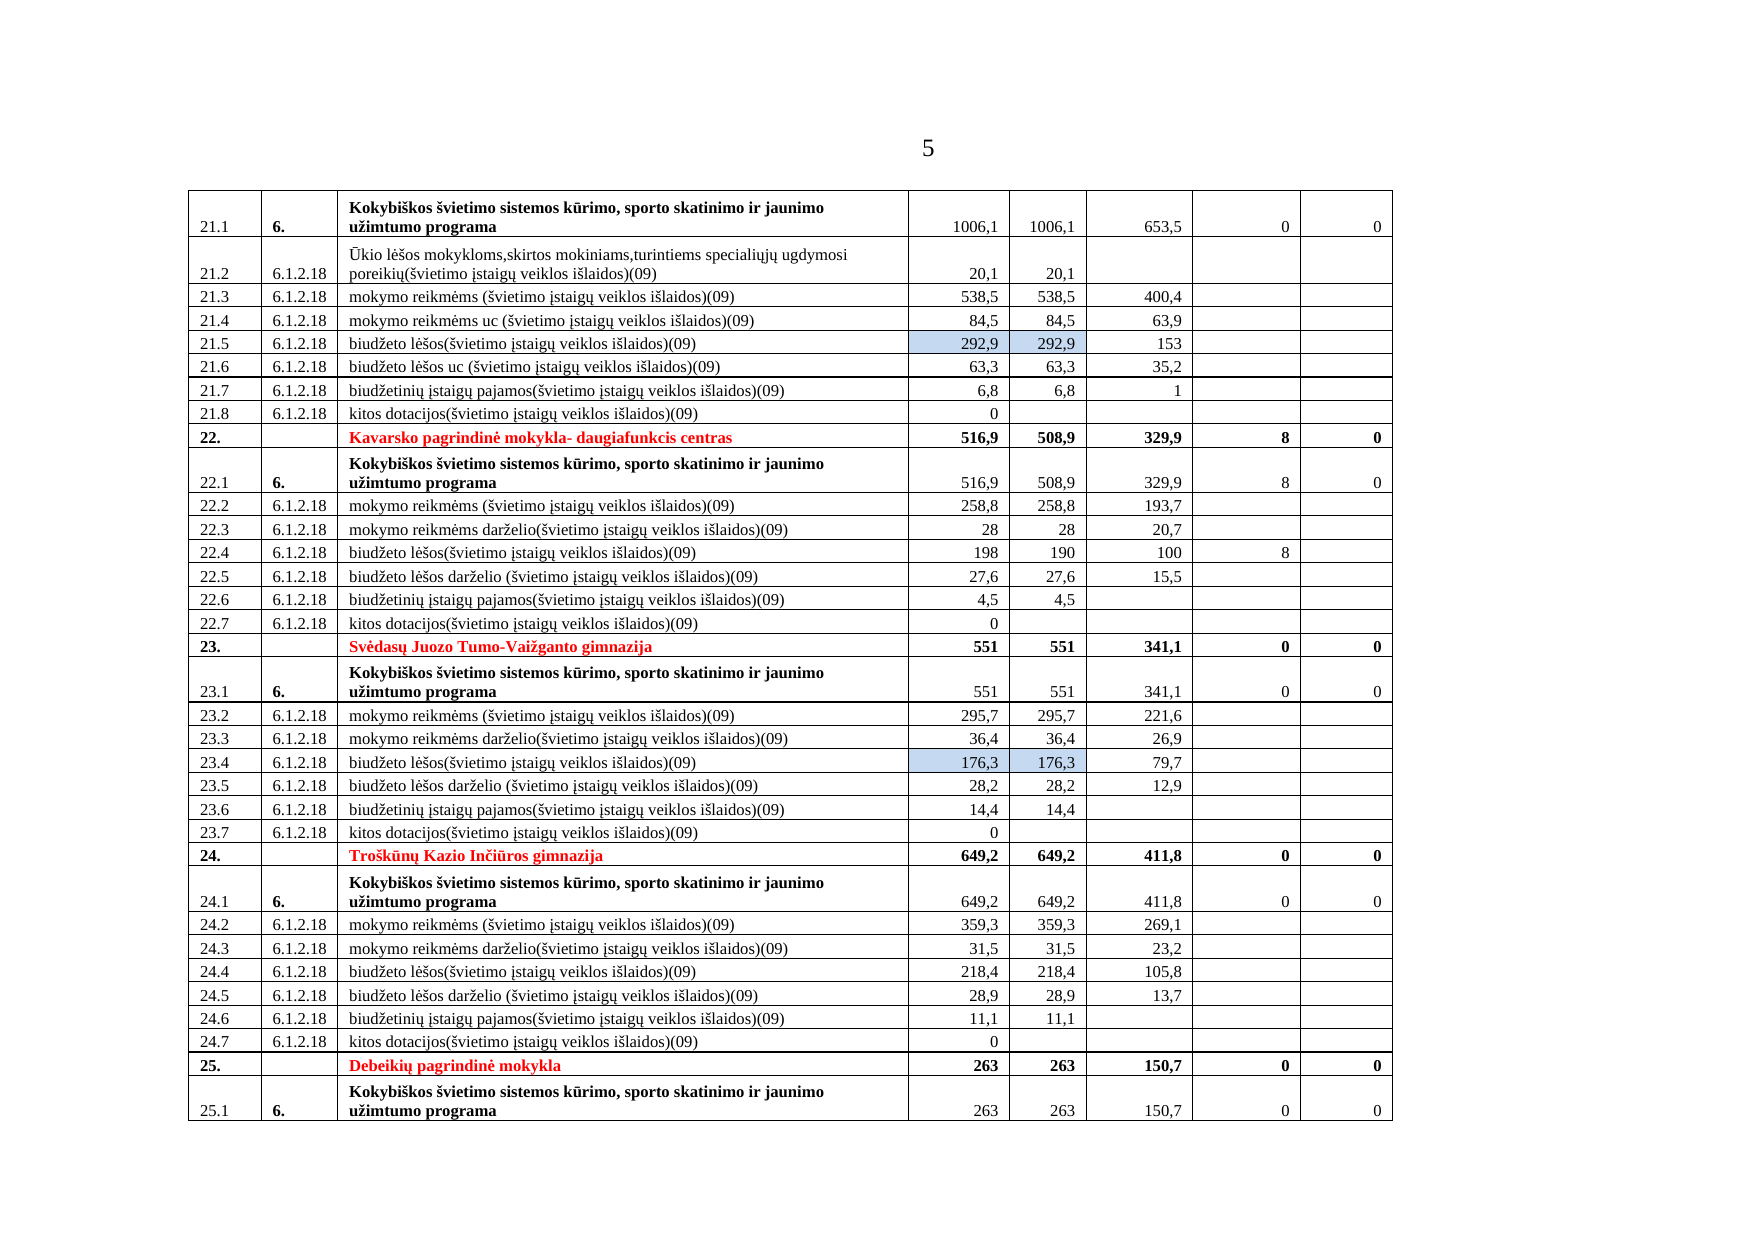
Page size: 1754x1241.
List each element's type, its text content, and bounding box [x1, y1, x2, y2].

table_cell 263 [909, 1076, 1009, 1120]
table_cell 63,9 [1087, 307, 1192, 329]
table_cell 359,3 [909, 912, 1009, 934]
table_cell 20,1 [1010, 237, 1086, 283]
table_cell 13,7 [1087, 982, 1192, 1004]
table_cell 263 [909, 1053, 1009, 1075]
table_cell [1193, 749, 1300, 772]
table_cell 24.7 [189, 1029, 261, 1051]
table_cell 20,1 [909, 237, 1009, 283]
table_cell [1301, 237, 1392, 283]
table_cell 24. [189, 843, 261, 865]
table_cell 0 [1193, 866, 1300, 911]
table_cell 295,7 [909, 703, 1009, 725]
table_cell 22.1 [189, 448, 261, 492]
table_cell 551 [1010, 634, 1086, 656]
table_cell 198 [909, 540, 1009, 562]
table_cell 292,9 [909, 331, 1009, 353]
table_cell [1301, 610, 1392, 633]
table_cell 329,9 [1087, 424, 1192, 447]
table_cell 263 [1010, 1076, 1086, 1120]
table_cell 6.1.2.18 [262, 982, 337, 1004]
table_cell 218,4 [909, 959, 1009, 981]
table_cell [1193, 959, 1300, 981]
table_cell 63,3 [909, 354, 1009, 376]
table_cell 6.1.2.18 [262, 516, 337, 539]
table_cell 25.1 [189, 1076, 261, 1120]
table_cell 6.1.2.18 [262, 912, 337, 934]
table_cell 6. [262, 191, 337, 236]
table_cell 6. [262, 866, 337, 911]
table_cell 218,4 [1010, 959, 1086, 981]
table_cell 190 [1010, 540, 1086, 562]
table_cell 8 [1193, 540, 1300, 562]
table_cell [1193, 773, 1300, 795]
table_cell 22. [189, 424, 261, 447]
table_cell 21.5 [189, 331, 261, 353]
table_cell 22.4 [189, 540, 261, 562]
table_cell kitos dotacijos(švietimo įstaigų veiklos išlaidos)(09) [338, 401, 908, 423]
table_cell biudžeto lėšos darželio (švietimo įstaigų veiklos išlaidos)(09) [338, 563, 908, 586]
table_cell 12,9 [1087, 773, 1192, 795]
table_cell 269,1 [1087, 912, 1192, 934]
table_cell 0 [1301, 843, 1392, 865]
table_cell [1087, 796, 1192, 818]
table_cell 6.1.2.18 [262, 726, 337, 748]
table_cell biudžeto lėšos darželio (švietimo įstaigų veiklos išlaidos)(09) [338, 982, 908, 1004]
table_cell 6.1.2.18 [262, 378, 337, 400]
table_cell 6.1.2.18 [262, 773, 337, 795]
table_cell 295,7 [1010, 703, 1086, 725]
table_cell 28,2 [909, 773, 1009, 795]
table_cell mokymo reikmėms uc (švietimo įstaigų veiklos išlaidos)(09) [338, 307, 908, 329]
table_cell [1193, 982, 1300, 1004]
table_cell biudžetinių įstaigų pajamos(švietimo įstaigų veiklos išlaidos)(09) [338, 587, 908, 609]
table_cell kitos dotacijos(švietimo įstaigų veiklos išlaidos)(09) [338, 820, 908, 842]
table_cell 551 [1010, 657, 1086, 701]
table_cell 411,8 [1087, 866, 1192, 911]
table_cell 8 [1193, 448, 1300, 492]
table_cell [1301, 703, 1392, 725]
table_cell [1193, 563, 1300, 586]
table_cell 23. [189, 634, 261, 656]
table_cell [1301, 540, 1392, 562]
table_cell 21.8 [189, 401, 261, 423]
table_cell [1010, 820, 1086, 842]
table_cell biudžeto lėšos(švietimo įstaigų veiklos išlaidos)(09) [338, 331, 908, 353]
table_cell 28,2 [1010, 773, 1086, 795]
table_cell [1193, 820, 1300, 842]
table_cell [1193, 331, 1300, 353]
table_cell Kokybiškos švietimo sistemos kūrimo, sporto skatinimo ir jaunimo užimtumo programa [338, 657, 908, 701]
table_cell 150,7 [1087, 1076, 1192, 1120]
table_cell 22.7 [189, 610, 261, 633]
table_cell 551 [909, 657, 1009, 701]
table_cell [1301, 912, 1392, 934]
table_cell [1301, 796, 1392, 818]
table_cell kitos dotacijos(švietimo įstaigų veiklos išlaidos)(09) [338, 1029, 908, 1051]
table_cell [1010, 610, 1086, 633]
table_cell 22.6 [189, 587, 261, 609]
table_cell 551 [909, 634, 1009, 656]
table_cell 6.1.2.18 [262, 959, 337, 981]
table_cell [1301, 935, 1392, 958]
table_cell 24.6 [189, 1006, 261, 1028]
table_cell [1193, 516, 1300, 539]
table_cell [1301, 959, 1392, 981]
table_cell 258,8 [909, 493, 1009, 515]
table_cell 6.1.2.18 [262, 935, 337, 958]
table_cell [1087, 237, 1192, 283]
table_cell 6.1.2.18 [262, 587, 337, 609]
table_cell 508,9 [1010, 448, 1086, 492]
table_cell 1006,1 [909, 191, 1009, 236]
table_cell 0 [1193, 1076, 1300, 1120]
table_cell 0 [909, 1029, 1009, 1051]
table_cell 6.1.2.18 [262, 563, 337, 586]
table_cell 4,5 [909, 587, 1009, 609]
table_cell 649,2 [1010, 866, 1086, 911]
table_cell 31,5 [1010, 935, 1086, 958]
table_cell mokymo reikmėms (švietimo įstaigų veiklos išlaidos)(09) [338, 912, 908, 934]
table_cell 28,9 [909, 982, 1009, 1004]
table_cell 23.7 [189, 820, 261, 842]
table_cell 0 [1301, 634, 1392, 656]
table_cell biudžetinių įstaigų pajamos(švietimo įstaigų veiklos išlaidos)(09) [338, 796, 908, 818]
table_cell 649,2 [909, 866, 1009, 911]
table_cell [1193, 1029, 1300, 1051]
table_cell 6.1.2.18 [262, 237, 337, 283]
table_cell 6.1.2.18 [262, 331, 337, 353]
table_cell Kokybiškos švietimo sistemos kūrimo, sporto skatinimo ir jaunimo užimtumo programa [338, 448, 908, 492]
table_cell mokymo reikmėms darželio(švietimo įstaigų veiklos išlaidos)(09) [338, 935, 908, 958]
table_cell [1193, 284, 1300, 306]
table_cell 1 [1087, 378, 1192, 400]
table_cell 22.2 [189, 493, 261, 515]
table_cell 26,9 [1087, 726, 1192, 748]
table_cell 23.2 [189, 703, 261, 725]
table_cell 14,4 [1010, 796, 1086, 818]
table_cell 6.1.2.18 [262, 284, 337, 306]
table_cell [1193, 378, 1300, 400]
table_cell [1301, 401, 1392, 423]
table_cell 153 [1087, 331, 1192, 353]
table_cell Troškūnų Kazio Inčiūros gimnazija [338, 843, 908, 865]
table_cell Kavarsko pagrindinė mokykla- daugiafunkcis centras [338, 424, 908, 447]
table_cell 84,5 [1010, 307, 1086, 329]
table_cell 0 [1193, 191, 1300, 236]
table_cell [1193, 703, 1300, 725]
table_cell 31,5 [909, 935, 1009, 958]
table_cell 24.3 [189, 935, 261, 958]
table_cell 359,3 [1010, 912, 1086, 934]
table_cell 0 [1301, 866, 1392, 911]
table_cell 14,4 [909, 796, 1009, 818]
table_cell [1193, 493, 1300, 515]
table_cell 0 [1301, 1053, 1392, 1075]
table_cell 0 [1193, 843, 1300, 865]
table_cell [1193, 237, 1300, 283]
table_cell [1087, 587, 1192, 609]
table_cell [1301, 982, 1392, 1004]
table_cell 341,1 [1087, 634, 1192, 656]
table_cell [1301, 563, 1392, 586]
table_cell 23.5 [189, 773, 261, 795]
table_cell 411,8 [1087, 843, 1192, 865]
table_cell biudžeto lėšos(švietimo įstaigų veiklos išlaidos)(09) [338, 540, 908, 562]
table_cell 22.3 [189, 516, 261, 539]
table_cell 6.1.2.18 [262, 749, 337, 772]
table_cell 150,7 [1087, 1053, 1192, 1075]
table_cell [1301, 820, 1392, 842]
table_cell [1301, 749, 1392, 772]
table_cell [1087, 820, 1192, 842]
table_cell 11,1 [909, 1006, 1009, 1028]
table_cell 0 [1193, 634, 1300, 656]
table_cell 23.6 [189, 796, 261, 818]
table_cell 516,9 [909, 448, 1009, 492]
table_cell 649,2 [1010, 843, 1086, 865]
table_cell 63,3 [1010, 354, 1086, 376]
table_cell 22.5 [189, 563, 261, 586]
table_cell Ūkio lėšos mokykloms,skirtos mokiniams,turintiems specialiųjų ugdymosi poreikių(švietimo įstaigų veiklos išlaidos)(09) [338, 237, 908, 283]
table_cell 0 [1301, 1076, 1392, 1120]
table_cell 20,7 [1087, 516, 1192, 539]
table_cell 23.4 [189, 749, 261, 772]
table_cell 36,4 [1010, 726, 1086, 748]
table_cell biudžeto lėšos(švietimo įstaigų veiklos išlaidos)(09) [338, 959, 908, 981]
table_cell [1193, 935, 1300, 958]
table_cell 28 [1010, 516, 1086, 539]
table_cell 193,7 [1087, 493, 1192, 515]
table_cell 653,5 [1087, 191, 1192, 236]
table_cell 6.1.2.18 [262, 354, 337, 376]
table_cell Kokybiškos švietimo sistemos kūrimo, sporto skatinimo ir jaunimo užimtumo programa [338, 866, 908, 911]
table_cell 23.1 [189, 657, 261, 701]
table_cell 263 [1010, 1053, 1086, 1075]
table_cell 6.1.2.18 [262, 610, 337, 633]
table_cell [1193, 354, 1300, 376]
table_cell [262, 424, 337, 447]
table_cell 0 [1193, 657, 1300, 701]
table_cell 28,9 [1010, 982, 1086, 1004]
table_cell 6.1.2.18 [262, 796, 337, 818]
table_cell [1301, 493, 1392, 515]
table_cell 6.1.2.18 [262, 540, 337, 562]
table_cell [1301, 726, 1392, 748]
table_cell 23.3 [189, 726, 261, 748]
table_cell [1301, 331, 1392, 353]
table_cell 0 [909, 820, 1009, 842]
table_cell [1301, 587, 1392, 609]
table_cell 6.1.2.18 [262, 401, 337, 423]
table_cell 21.6 [189, 354, 261, 376]
table_cell [1301, 284, 1392, 306]
table_cell [1301, 1029, 1392, 1051]
table_cell 6,8 [1010, 378, 1086, 400]
table_cell 6.1.2.18 [262, 493, 337, 515]
table_cell 538,5 [909, 284, 1009, 306]
table_cell [262, 1053, 337, 1075]
table_cell 6.1.2.18 [262, 703, 337, 725]
table_cell 258,8 [1010, 493, 1086, 515]
table_cell [1087, 401, 1192, 423]
table_cell biudžeto lėšos(švietimo įstaigų veiklos išlaidos)(09) [338, 749, 908, 772]
table_cell [262, 634, 337, 656]
table_cell biudžetinių įstaigų pajamos(švietimo įstaigų veiklos išlaidos)(09) [338, 1006, 908, 1028]
table_cell [1087, 1006, 1192, 1028]
table_cell 6. [262, 448, 337, 492]
table_cell [1193, 610, 1300, 633]
table_cell 176,3 [909, 749, 1009, 772]
table_cell [1087, 610, 1192, 633]
table_cell 0 [1193, 1053, 1300, 1075]
table_cell 0 [1301, 191, 1392, 236]
table_cell [1193, 401, 1300, 423]
table_cell mokymo reikmėms (švietimo įstaigų veiklos išlaidos)(09) [338, 284, 908, 306]
table_cell Svėdasų Juozo Tumo-Vaižganto gimnazija [338, 634, 908, 656]
table_cell mokymo reikmėms (švietimo įstaigų veiklos išlaidos)(09) [338, 493, 908, 515]
table_cell 6.1.2.18 [262, 820, 337, 842]
table_cell mokymo reikmėms (švietimo įstaigų veiklos išlaidos)(09) [338, 703, 908, 725]
table_cell 0 [1301, 657, 1392, 701]
table_cell 0 [909, 401, 1009, 423]
table_cell 0 [1301, 424, 1392, 447]
table_cell 6,8 [909, 378, 1009, 400]
table_cell [1301, 773, 1392, 795]
table_cell [1193, 307, 1300, 329]
table_cell 84,5 [909, 307, 1009, 329]
table_cell 6. [262, 657, 337, 701]
table_cell 6.1.2.18 [262, 307, 337, 329]
table_cell [1301, 378, 1392, 400]
table_cell 400,4 [1087, 284, 1192, 306]
table_cell Kokybiškos švietimo sistemos kūrimo, sporto skatinimo ir jaunimo užimtumo programa [338, 191, 908, 236]
table_cell 24.1 [189, 866, 261, 911]
table_cell mokymo reikmėms darželio(švietimo įstaigų veiklos išlaidos)(09) [338, 726, 908, 748]
table_cell 292,9 [1010, 331, 1086, 353]
table_cell 0 [909, 610, 1009, 633]
table_cell [1193, 587, 1300, 609]
table_cell 6.1.2.18 [262, 1029, 337, 1051]
table_cell [1010, 401, 1086, 423]
table_cell 21.7 [189, 378, 261, 400]
table_cell 6.1.2.18 [262, 1006, 337, 1028]
table_cell [1301, 1006, 1392, 1028]
table_cell 21.3 [189, 284, 261, 306]
table_cell 24.4 [189, 959, 261, 981]
table_cell 176,3 [1010, 749, 1086, 772]
table_cell biudžetinių įstaigų pajamos(švietimo įstaigų veiklos išlaidos)(09) [338, 378, 908, 400]
table_cell [1301, 307, 1392, 329]
table_cell 21.2 [189, 237, 261, 283]
table_cell 21.1 [189, 191, 261, 236]
table_cell 35,2 [1087, 354, 1192, 376]
table_cell 341,1 [1087, 657, 1192, 701]
table_cell 23,2 [1087, 935, 1192, 958]
table_cell 27,6 [909, 563, 1009, 586]
table_cell 11,1 [1010, 1006, 1086, 1028]
table_cell biudžeto lėšos darželio (švietimo įstaigų veiklos išlaidos)(09) [338, 773, 908, 795]
table_cell [1193, 726, 1300, 748]
table_cell 0 [1301, 448, 1392, 492]
table_cell 221,6 [1087, 703, 1192, 725]
table_cell 4,5 [1010, 587, 1086, 609]
table_cell [1087, 1029, 1192, 1051]
table_cell 24.2 [189, 912, 261, 934]
table_cell [1193, 796, 1300, 818]
table_cell 8 [1193, 424, 1300, 447]
table_cell 25. [189, 1053, 261, 1075]
table_cell [1193, 1006, 1300, 1028]
table_cell biudžeto lėšos uc (švietimo įstaigų veiklos išlaidos)(09) [338, 354, 908, 376]
table_cell 36,4 [909, 726, 1009, 748]
table_cell 15,5 [1087, 563, 1192, 586]
table_cell Debeikių pagrindinė mokykla [338, 1053, 908, 1075]
table_cell [1010, 1029, 1086, 1051]
table_cell 27,6 [1010, 563, 1086, 586]
table_cell Kokybiškos švietimo sistemos kūrimo, sporto skatinimo ir jaunimo užimtumo programa [338, 1076, 908, 1120]
table_cell 508,9 [1010, 424, 1086, 447]
table_cell [1301, 516, 1392, 539]
table_cell [262, 843, 337, 865]
table_cell kitos dotacijos(švietimo įstaigų veiklos išlaidos)(09) [338, 610, 908, 633]
table_cell 649,2 [909, 843, 1009, 865]
table_cell 1006,1 [1010, 191, 1086, 236]
table_cell [1301, 354, 1392, 376]
table_cell mokymo reikmėms darželio(švietimo įstaigų veiklos išlaidos)(09) [338, 516, 908, 539]
table_cell 538,5 [1010, 284, 1086, 306]
table_cell 105,8 [1087, 959, 1192, 981]
table_cell 100 [1087, 540, 1192, 562]
table_cell 516,9 [909, 424, 1009, 447]
table_cell 79,7 [1087, 749, 1192, 772]
table_cell [1193, 912, 1300, 934]
table_cell 24.5 [189, 982, 261, 1004]
table_cell 28 [909, 516, 1009, 539]
table_cell 6. [262, 1076, 337, 1120]
table_cell 21.4 [189, 307, 261, 329]
table_cell 329,9 [1087, 448, 1192, 492]
